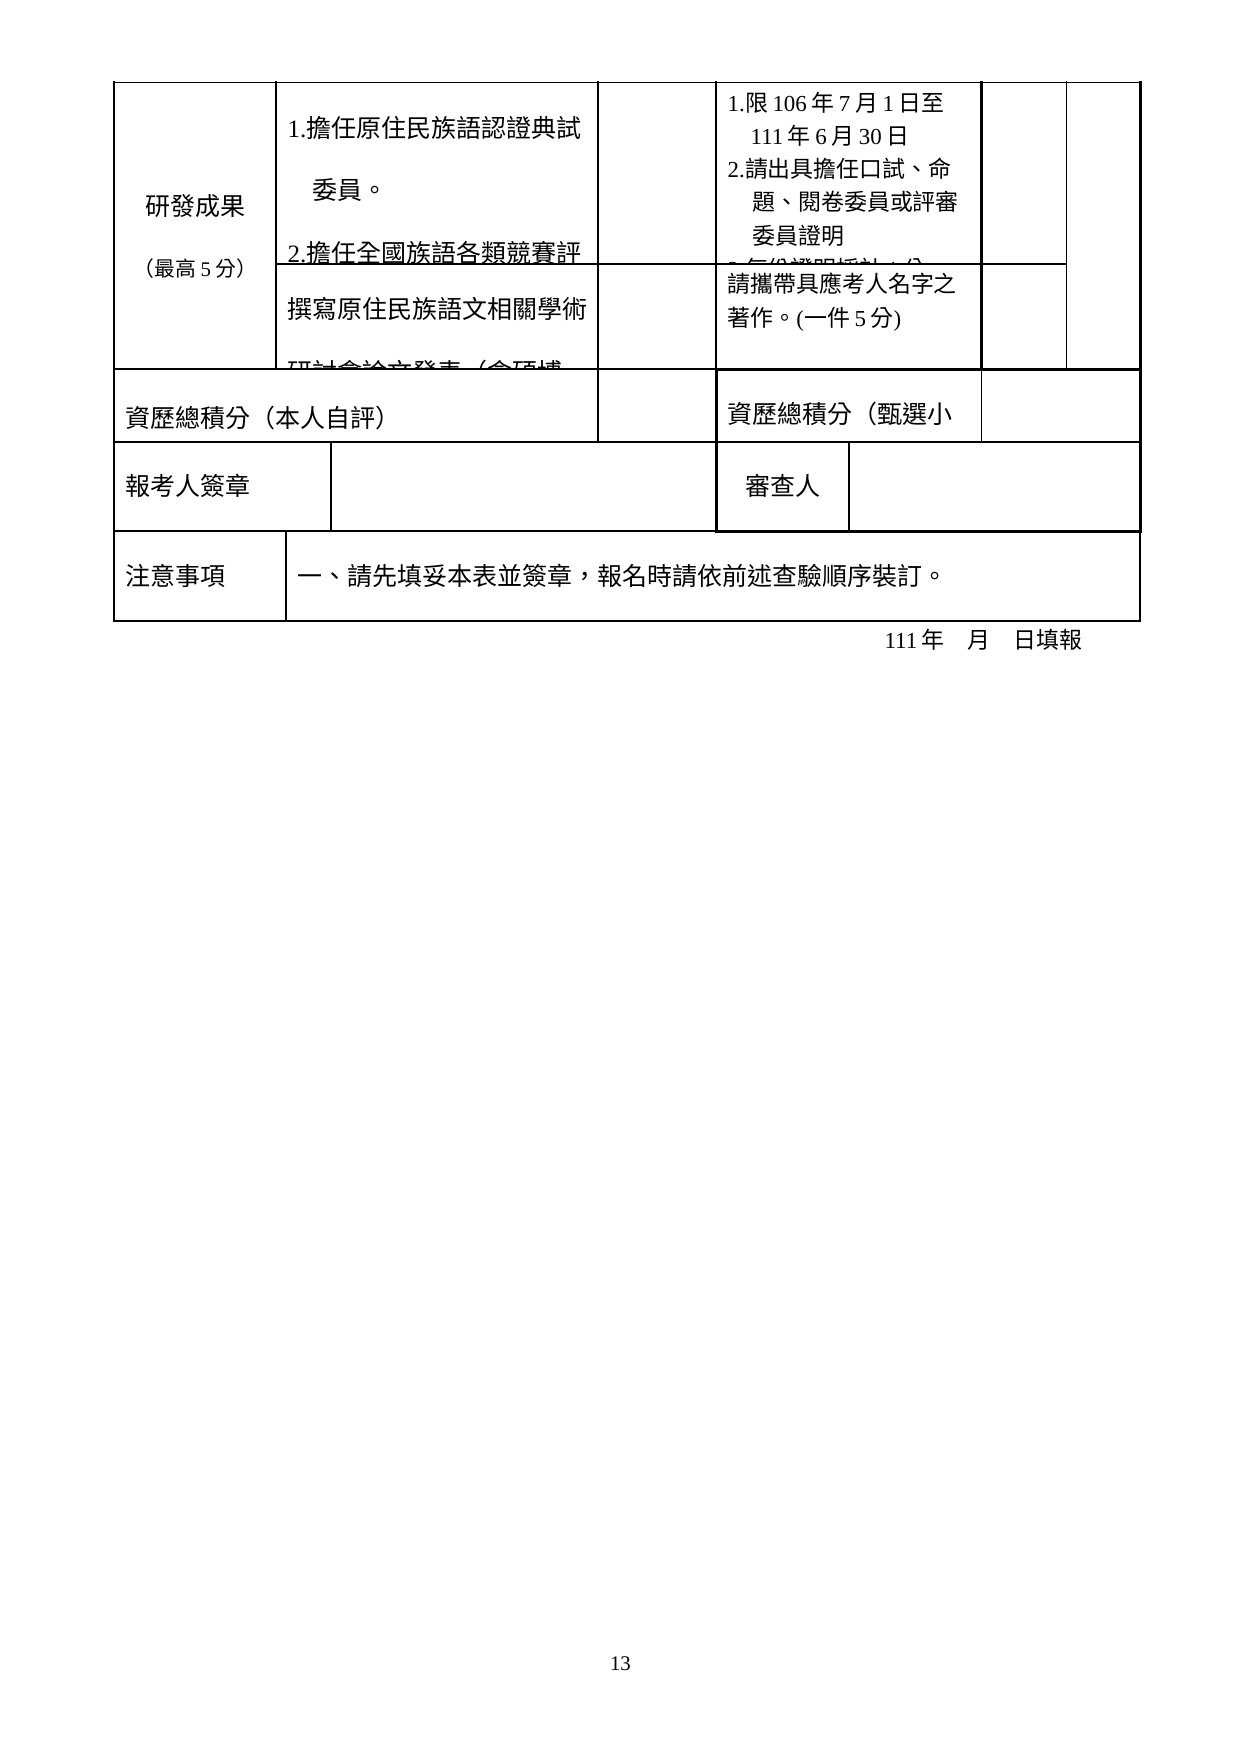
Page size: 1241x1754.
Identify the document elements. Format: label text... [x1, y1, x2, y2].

table_cell [599, 265, 715, 368]
table_cell [100, 441, 113, 530]
table_cell [599, 370, 715, 441]
table_cell 1.限106年7月1日至111年6月30日 2.請出具擔任口試、命題、閱卷委員或評審委員證明 3.每份證明採計1分 [717, 83, 980, 263]
table_cell [100, 81, 113, 263]
table_cell 一、請先填妥本表並簽章，報名時請依前述查驗順序裝訂。 二、相關證件以原始證件為準，正本驗畢發還，影本留查。 [287, 532, 1139, 620]
table_cell [332, 443, 715, 530]
table_cell 請攜帶具應考人名字之著作。(一件5分) [717, 265, 980, 368]
table_cell [1067, 83, 1139, 368]
text 111年 月 日填報 [112, 622, 1082, 655]
table_cell [100, 530, 113, 620]
table_cell [100, 368, 113, 441]
table_cell [850, 443, 1139, 530]
table_cell 注意事項 [115, 532, 285, 620]
table_cell [983, 83, 1066, 263]
table_cell 資歷總積分（本人自評） [115, 370, 597, 441]
table_cell 1.擔任原住民族語認證典試委員。 2.擔任全國族語各類競賽評審委員。 （最高5分） [277, 83, 597, 263]
table_cell 資歷總積分（甄選小組複審） [718, 371, 981, 441]
table_cell 報考人簽章 [115, 443, 330, 530]
table_cell [100, 263, 113, 368]
table_cell [983, 265, 1066, 368]
table_cell 研發成果 （最高5分） [115, 83, 275, 368]
table_cell [982, 371, 1139, 441]
table_cell 撰寫原住民族語文相關學術研討會論文發表（含碩博士）（最高5分） （最高5分） [277, 265, 597, 368]
table_cell [599, 83, 715, 263]
table_cell 審查人 簽名 [718, 443, 848, 530]
